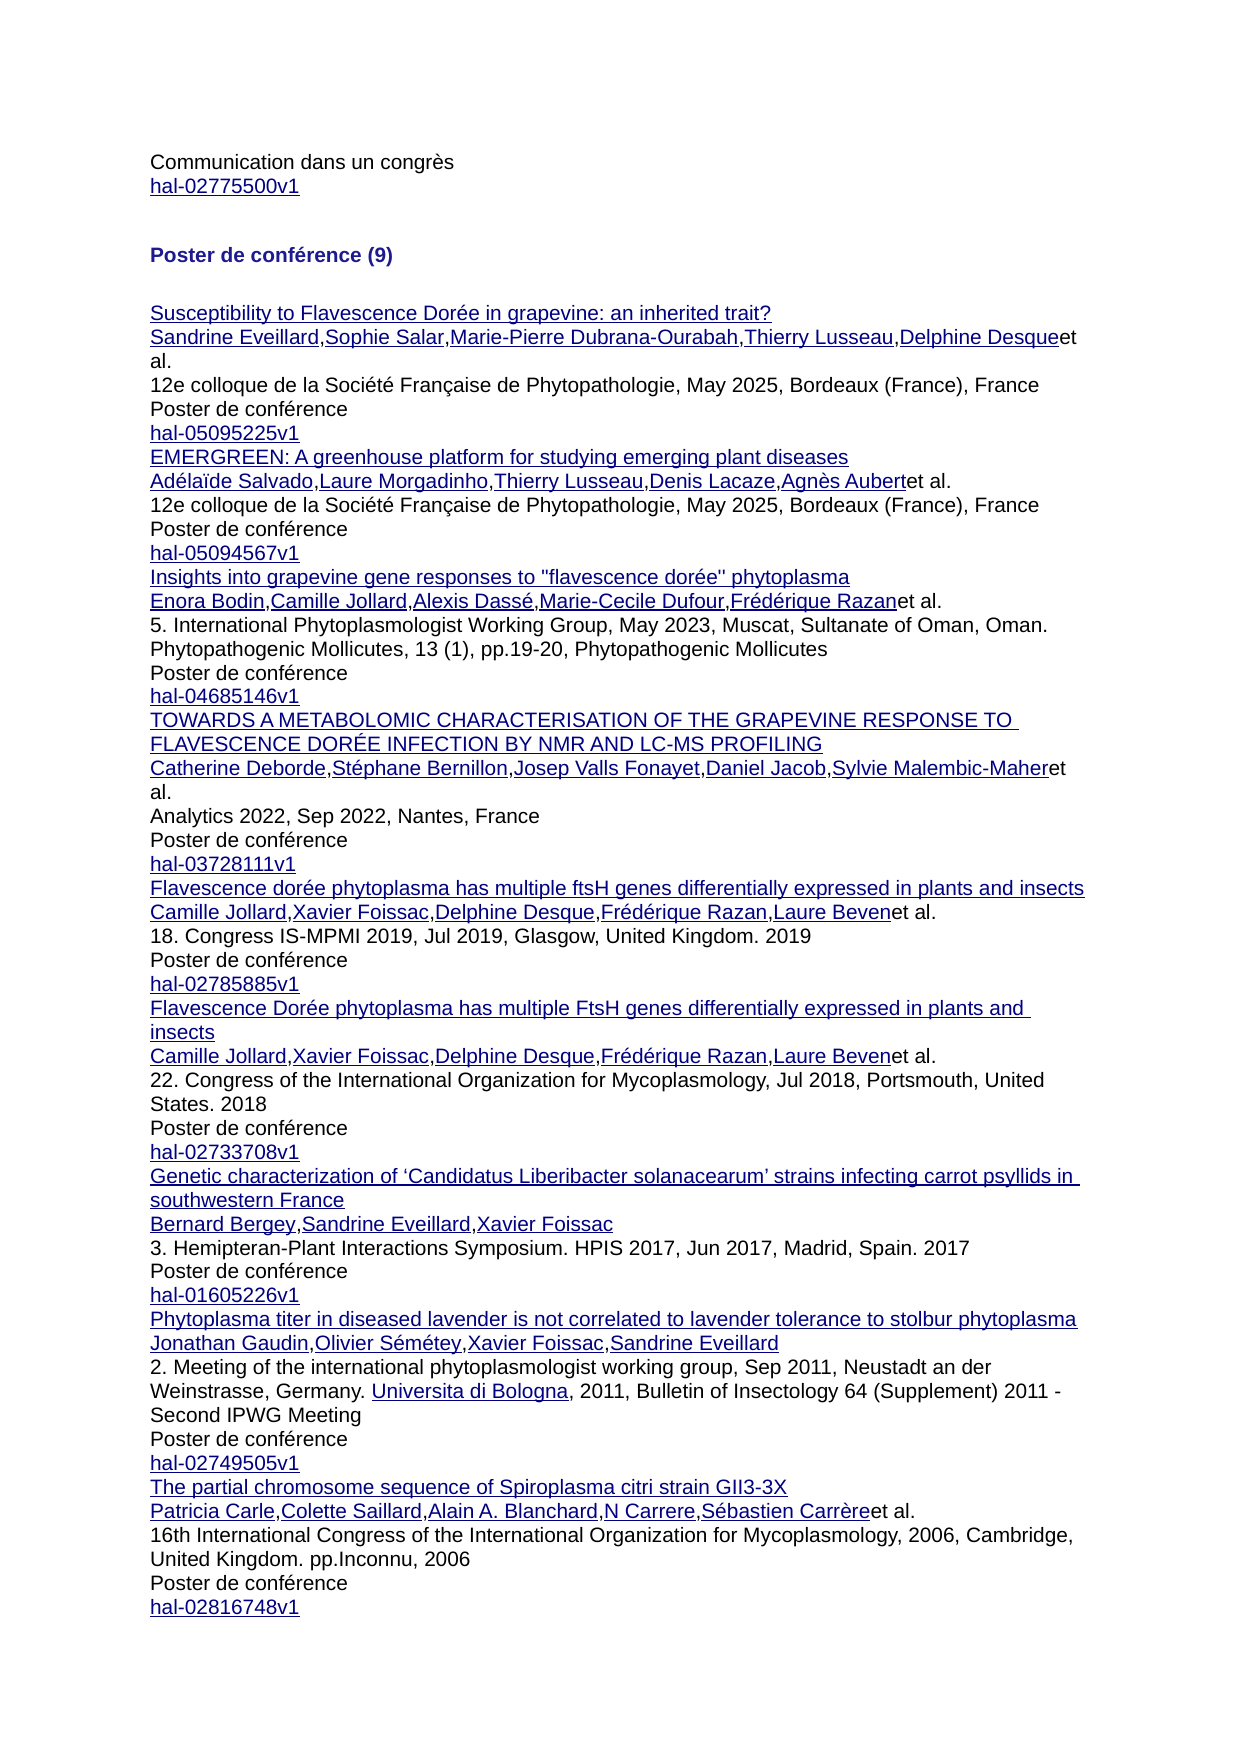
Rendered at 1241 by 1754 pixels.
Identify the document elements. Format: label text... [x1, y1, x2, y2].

subtitle Poster de conférence (9) [150, 243, 1090, 267]
table_cell EMERGREEN: A greenhouse platform for studying emerging plant diseases Adélaïde Salvado,Laure Morgadinho,Thierry Lusseau,Denis Lacaze,Agnès Aubertet al. 12e colloque de la Société Française de Phytopathologie, May 2025, Bordeaux (France), France Poster de conférence hal-05094567v1 [150, 445, 1090, 564]
table_cell The partial chromosome sequence of Spiroplasma citri strain GII3-3X Patricia Carle,Colette Saillard,Alain A. Blanchard,N Carrere,Sébastien Carrèreet al. 16th International Congress of the International Organization for Mycoplasmology, 2006, Cambridge, United Kingdom. pp.Inconnu, 2006 Poster de conférence hal-02816748v1 [150, 1475, 1090, 1619]
table_cell Genetic characterization of ‘Candidatus Liberibacter solanacearum’ strains infecting carrot psyllids in southwestern France Bernard Bergey,Sandrine Eveillard,Xavier Foissac 3. Hemipteran-Plant Interactions Symposium. HPIS 2017, Jun 2017, Madrid, Spain. 2017 Poster de conférence hal-01605226v1 [150, 1164, 1090, 1307]
table_cell TOWARDS A METABOLOMIC CHARACTERISATION OF THE GRAPEVINE RESPONSE TO FLAVESCENCE DORÉE INFECTION BY NMR AND LC-MS PROFILING Catherine Deborde,Stéphane Bernillon,Josep Valls Fonayet,Daniel Jacob,Sylvie Malembic-Maheret al. Analytics 2022, Sep 2022, Nantes, France Poster de conférence hal-03728111v1 [150, 708, 1090, 876]
table_header Susceptibility to Flavescence Dorée in grapevine: an inherited trait? Sandrine Eveillard,Sophie Salar,Marie-Pierre Dubrana-Ourabah,Thierry Lusseau,Delphine Desqueet al. 12e colloque de la Société Française de Phytopathologie, May 2025, Bordeaux (France), France Poster de conférence hal-05095225v1 [150, 301, 1090, 445]
table_cell Flavescence Dorée phytoplasma has multiple FtsH genes differentially expressed in plants and insects Camille Jollard,Xavier Foissac,Delphine Desque,Frédérique Razan,Laure Bevenet al. 22. Congress of the International Organization for Mycoplasmology, Jul 2018, Portsmouth, United States. 2018 Poster de conférence hal-02733708v1 [150, 996, 1090, 1163]
table_cell Flavescence dorée phytoplasma has multiple ftsH genes differentially expressed in plants and insects Camille Jollard,Xavier Foissac,Delphine Desque,Frédérique Razan,Laure Bevenet al. 18. Congress IS-MPMI 2019, Jul 2019, Glasgow, United Kingdom. 2019 Poster de conférence hal-02785885v1 [150, 876, 1090, 996]
table_cell Insights into grapevine gene responses to ''flavescence dorée'' phytoplasma Enora Bodin,Camille Jollard,Alexis Dassé,Marie-Cecile Dufour,Frédérique Razanet al. 5. International Phytoplasmologist Working Group, May 2023, Muscat, Sultanate of Oman, Oman. Phytopathogenic Mollicutes, 13 (1), pp.19-20, Phytopathogenic Mollicutes Poster de conférence hal-04685146v1 [150, 565, 1090, 708]
table_cell Phytoplasma titer in diseased lavender is not correlated to lavender tolerance to stolbur phytoplasma Jonathan Gaudin,Olivier Sémétey,Xavier Foissac,Sandrine Eveillard 2. Meeting of the international phytoplasmologist working group, Sep 2011, Neustadt an der Weinstrasse, Germany. Universita di Bologna, 2011, Bulletin of Insectology 64 (Supplement) 2011 - Second IPWG Meeting Poster de conférence hal-02749505v1 [150, 1307, 1090, 1475]
table_cell Communication dans un congrès hal-02775500v1 [150, 150, 1090, 198]
